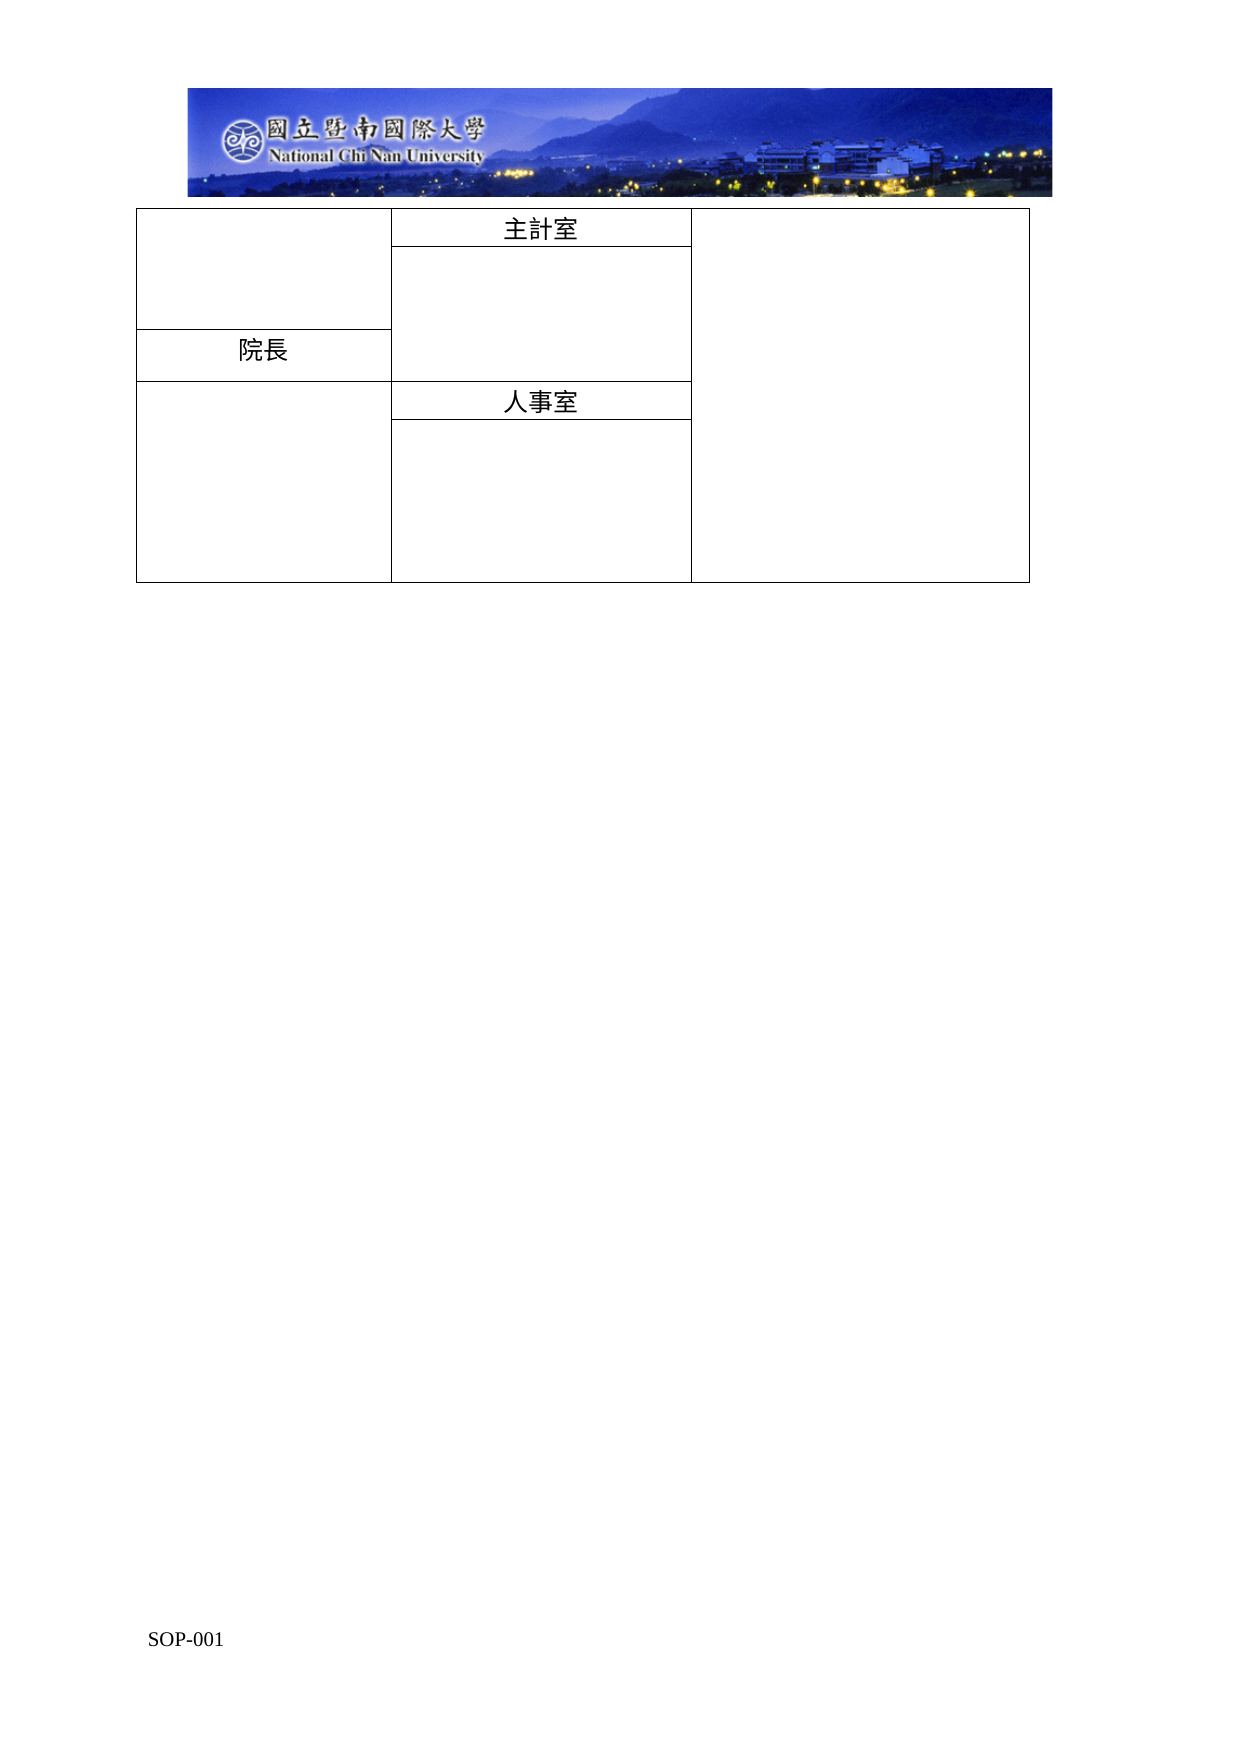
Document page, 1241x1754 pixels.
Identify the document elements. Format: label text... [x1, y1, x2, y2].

table_cell [392, 420, 691, 582]
picture [187, 88, 1053, 197]
table_cell [692, 209, 1029, 582]
table_cell 主計室 [392, 209, 691, 246]
table_cell 院長 [137, 330, 391, 381]
table_cell [137, 209, 391, 329]
table_cell [392, 247, 691, 381]
table_cell 人事室 [392, 382, 691, 419]
table_cell [137, 382, 391, 582]
